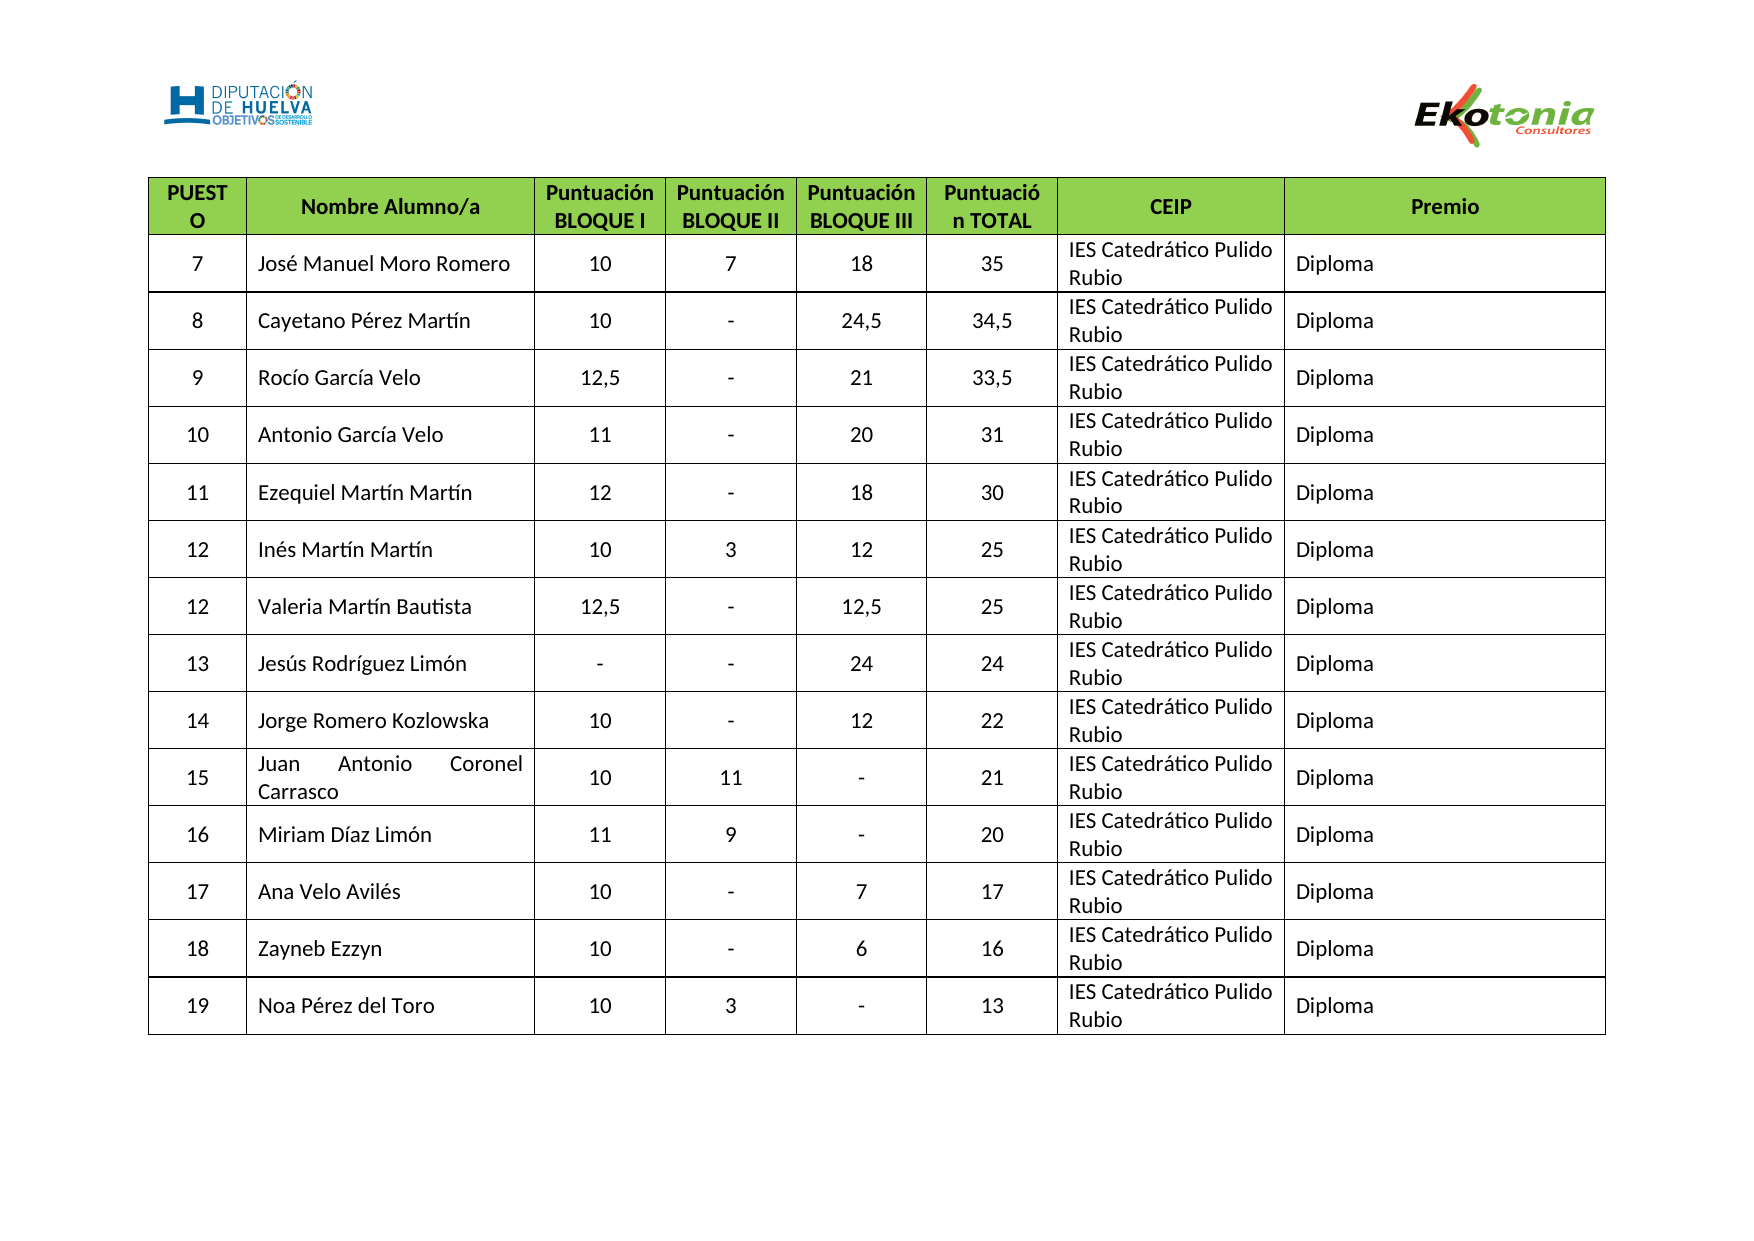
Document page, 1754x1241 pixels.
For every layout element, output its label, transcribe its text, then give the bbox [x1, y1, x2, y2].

table_cell IES Catedrático Pulido Rubio [1058, 920, 1284, 976]
table_cell 3 [666, 521, 796, 577]
table_cell 18 [797, 235, 926, 291]
table_cell - [797, 749, 926, 805]
table_cell 11 [666, 749, 796, 805]
table_cell - [797, 978, 926, 1033]
table_cell 14 [149, 692, 246, 748]
table_cell 10 [535, 863, 665, 919]
table_cell Ezequiel Martín Martín [247, 464, 534, 520]
table_cell 20 [927, 806, 1057, 862]
table_cell Diploma [1285, 806, 1605, 862]
table_cell 3 [666, 978, 796, 1033]
table_cell 13 [149, 635, 246, 691]
table_cell Diploma [1285, 235, 1605, 291]
table_cell Rocío García Velo [247, 350, 534, 406]
table_header CEIP [1058, 178, 1284, 234]
table_cell 11 [535, 806, 665, 862]
table_cell José Manuel Moro Romero [247, 235, 534, 291]
table_cell IES Catedrático Pulido Rubio [1058, 978, 1284, 1033]
table_cell 7 [149, 235, 246, 291]
table_cell Diploma [1285, 978, 1605, 1033]
table_cell Diploma [1285, 350, 1605, 406]
table_cell 31 [927, 407, 1057, 463]
table_cell 20 [797, 407, 926, 463]
table_cell 17 [149, 863, 246, 919]
table_cell 16 [149, 806, 246, 862]
table_cell - [666, 578, 796, 634]
table_cell 18 [149, 920, 246, 976]
table_cell - [666, 407, 796, 463]
table_cell IES Catedrático Pulido Rubio [1058, 521, 1284, 577]
table_cell 24 [797, 635, 926, 691]
table_cell 10 [535, 692, 665, 748]
table_cell - [666, 293, 796, 348]
table_header Premio [1285, 178, 1605, 234]
table_cell 19 [149, 978, 246, 1033]
table_cell Diploma [1285, 293, 1605, 348]
table_cell 10 [149, 407, 246, 463]
table_cell 15 [149, 749, 246, 805]
table_cell IES Catedrático Pulido Rubio [1058, 578, 1284, 634]
table_cell Juan Antonio Coronel Carrasco [247, 749, 534, 805]
table_cell - [666, 692, 796, 748]
table_cell 9 [666, 806, 796, 862]
table_cell 25 [927, 521, 1057, 577]
table_cell IES Catedrático Pulido Rubio [1058, 692, 1284, 748]
table_cell IES Catedrático Pulido Rubio [1058, 235, 1284, 291]
table_cell 10 [535, 749, 665, 805]
table_cell IES Catedrático Pulido Rubio [1058, 464, 1284, 520]
table_cell IES Catedrático Pulido Rubio [1058, 293, 1284, 348]
table_cell Cayetano Pérez Martín [247, 293, 534, 348]
table_cell 12,5 [535, 350, 665, 406]
table_cell 12,5 [797, 578, 926, 634]
table_cell Diploma [1285, 407, 1605, 463]
table_cell Valeria Martín Bautista [247, 578, 534, 634]
table_cell - [666, 464, 796, 520]
picture [1406, 82, 1605, 149]
table_cell 12 [797, 521, 926, 577]
table_header Puntuación BLOQUE I [535, 178, 665, 234]
table_cell - [535, 635, 665, 691]
table_cell 30 [927, 464, 1057, 520]
table_cell IES Catedrático Pulido Rubio [1058, 749, 1284, 805]
table_cell 21 [927, 749, 1057, 805]
table_cell - [666, 863, 796, 919]
table_cell Noa Pérez del Toro [247, 978, 534, 1033]
table_cell Inés Martín Martín [247, 521, 534, 577]
picture [147, 73, 328, 137]
table_cell 33,5 [927, 350, 1057, 406]
table_cell Jesús Rodríguez Limón [247, 635, 534, 691]
table_cell 7 [797, 863, 926, 919]
table_cell Diploma [1285, 749, 1605, 805]
table_cell IES Catedrático Pulido Rubio [1058, 407, 1284, 463]
table_header Nombre Alumno/a [247, 178, 534, 234]
table_cell IES Catedrático Pulido Rubio [1058, 635, 1284, 691]
table_cell 10 [535, 978, 665, 1033]
table_cell 24 [927, 635, 1057, 691]
table_cell 10 [535, 521, 665, 577]
table_cell Diploma [1285, 863, 1605, 919]
table_cell - [666, 635, 796, 691]
table_header Puntuación BLOQUE III [797, 178, 926, 234]
table_cell 10 [535, 293, 665, 348]
table_cell - [797, 806, 926, 862]
table_cell - [666, 350, 796, 406]
table_cell Diploma [1285, 920, 1605, 976]
table_cell Diploma [1285, 578, 1605, 634]
table_cell 9 [149, 350, 246, 406]
table_cell 7 [666, 235, 796, 291]
table_cell Miriam Díaz Limón [247, 806, 534, 862]
table_cell Diploma [1285, 692, 1605, 748]
table_cell 12 [149, 521, 246, 577]
table_cell 12,5 [535, 578, 665, 634]
table_cell Diploma [1285, 635, 1605, 691]
table_cell 11 [149, 464, 246, 520]
table_cell 22 [927, 692, 1057, 748]
table_cell 10 [535, 920, 665, 976]
table_cell IES Catedrático Pulido Rubio [1058, 863, 1284, 919]
table_header Puntuación TOTAL [927, 178, 1057, 234]
table_cell 12 [535, 464, 665, 520]
table_cell 35 [927, 235, 1057, 291]
table_cell 24,5 [797, 293, 926, 348]
table_cell 10 [535, 235, 665, 291]
table_cell 8 [149, 293, 246, 348]
table_cell - [666, 920, 796, 976]
table_header Puntuación BLOQUE II [666, 178, 796, 234]
table_cell Jorge Romero Kozlowska [247, 692, 534, 748]
table_cell 25 [927, 578, 1057, 634]
table_cell 17 [927, 863, 1057, 919]
table_cell 13 [927, 978, 1057, 1033]
table_cell 16 [927, 920, 1057, 976]
table_cell 18 [797, 464, 926, 520]
table_header PUESTO [149, 178, 246, 234]
table_cell IES Catedrático Pulido Rubio [1058, 806, 1284, 862]
table_cell Diploma [1285, 464, 1605, 520]
table_cell 21 [797, 350, 926, 406]
table_cell 11 [535, 407, 665, 463]
table_cell 6 [797, 920, 926, 976]
table_cell Zayneb Ezzyn [247, 920, 534, 976]
table_cell IES Catedrático Pulido Rubio [1058, 350, 1284, 406]
table_cell 34,5 [927, 293, 1057, 348]
table_cell 12 [797, 692, 926, 748]
table_cell Antonio García Velo [247, 407, 534, 463]
table_cell Ana Velo Avilés [247, 863, 534, 919]
table_cell 12 [149, 578, 246, 634]
table_cell Diploma [1285, 521, 1605, 577]
